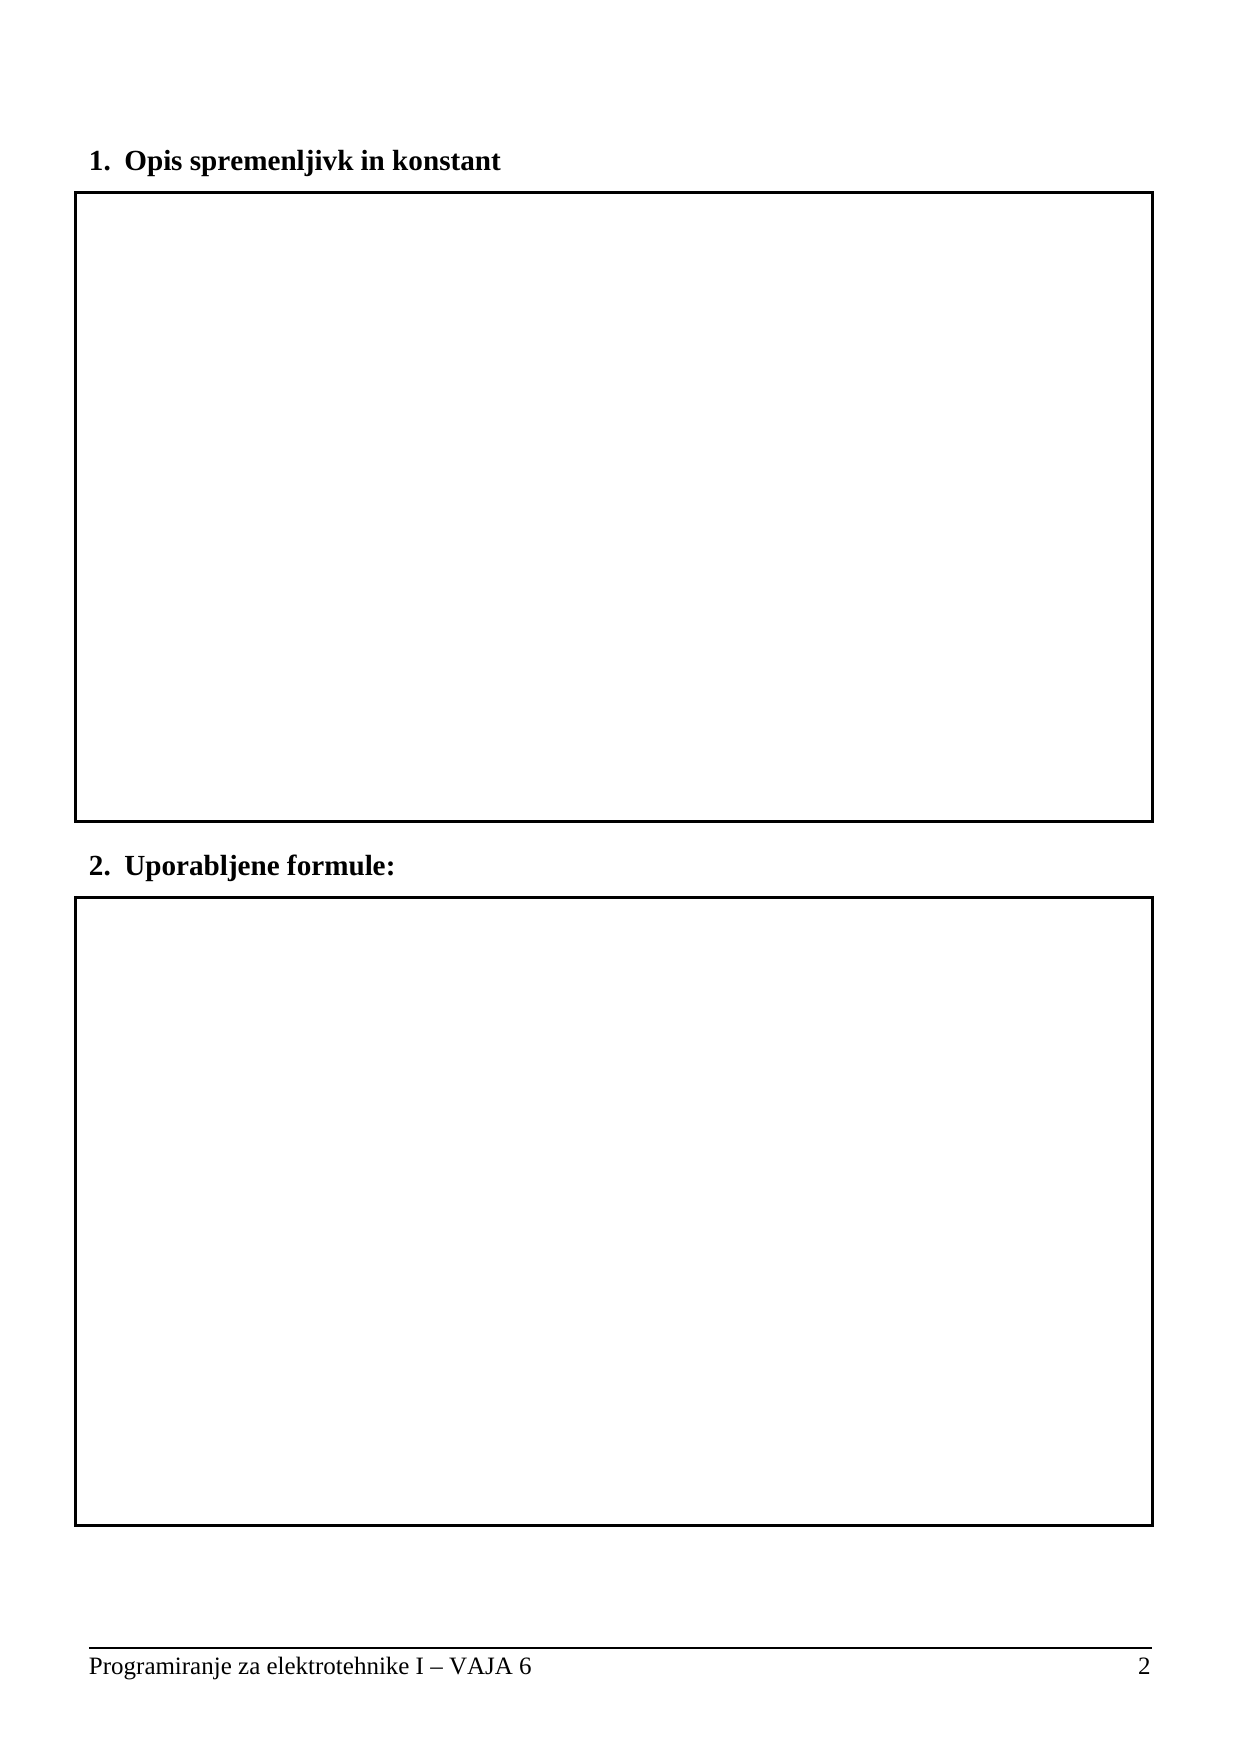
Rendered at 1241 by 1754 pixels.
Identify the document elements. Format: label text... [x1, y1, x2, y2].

list Opis spremenljivk in konstant [89, 143, 1152, 179]
table_header [77, 899, 1151, 1524]
list Uporabljene formule: [89, 848, 1152, 883]
table_header [77, 194, 1151, 819]
